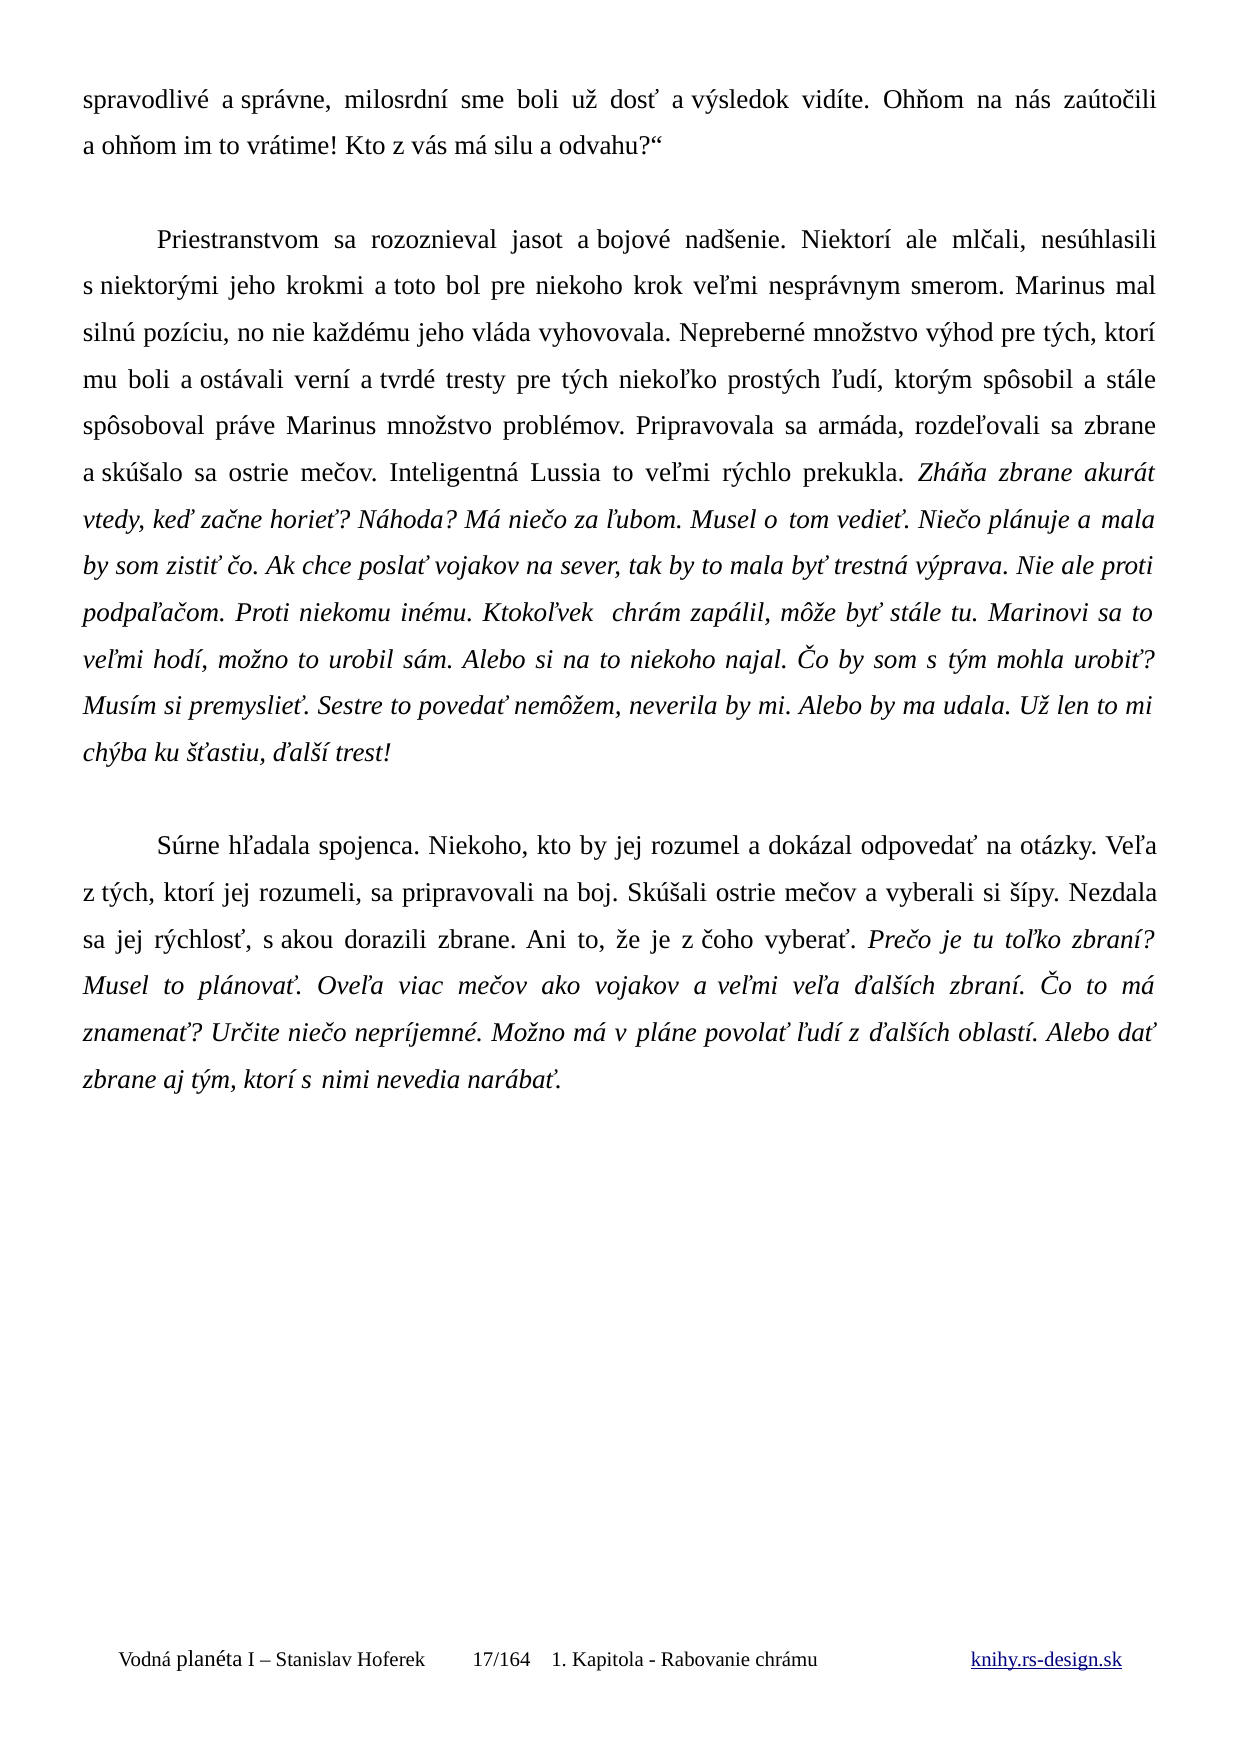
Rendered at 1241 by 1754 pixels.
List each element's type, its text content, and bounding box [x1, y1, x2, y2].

text Priestranstvom sa rozoznieval jasot a bojové nadšenie. Niektorí ale mlčali, nesúhlasili s niektorými jeho krokmi a toto bol pre niekoho krok veľmi nesprávnym smerom. Marinus mal silnú pozíciu, no nie každému jeho vláda vyhovovala. Nepreberné množstvo výhod pre tých, ktorí mu boli a ostávali verní a tvrdé tresty pre tých niekoľko prostých ľudí, ktorým spôsobil a stále spôsoboval práve Marinus množstvo problémov. Pripravovala sa armáda, rozdeľovali sa zbrane a skúšalo sa ostrie mečov. Inteligentná Lussia to veľmi rýchlo prekukla. Zháňa zbrane akurát vtedy, keď začne horieť? Náhoda? Má niečo za ľubom. Musel o tom vedieť. Niečo plánuje a mala by som zistiť čo. Ak chce poslať vojakov na sever, tak by to mala byť trestná výprava. Nie ale proti podpaľačom. Proti niekomu inému. Ktokoľvek chrám zapálil, môže byť stále tu. Marinovi sa to veľmi hodí, možno to urobil sám. Alebo si na to niekoho najal. Čo by som s tým mohla urobiť? Musím si premyslieť. Sestre to povedať nemôžem, neverila by mi. Alebo by ma udala. Už len to mi chýba ku šťastiu, ďalší trest! [83, 223, 1157, 767]
text spravodlivé a správne, milosrdní sme boli už dosť a výsledok vidíte. Ohňom na nás zaútočili a ohňom im to vrátime! Kto z vás má silu a odvahu?“ [83, 83, 1157, 161]
text Súrne hľadala spojenca. Niekoho, kto by jej rozumel a dokázal odpovedať na otázky. Veľa z tých, ktorí jej rozumeli, sa pripravovali na boj. Skúšali ostrie mečov a vyberali si šípy. Nezdala sa jej rýchlosť, s akou dorazili zbrane. Ani to, že je z čoho vyberať. Prečo je tu toľko zbraní? Musel to plánovať. Oveľa viac mečov ako vojakov a veľmi veľa ďalších zbraní. Čo to má znamenať? Určite niečo nepríjemné. Možno má v pláne povolať ľudí z ďalších oblastí. Alebo dať zbrane aj tým, ktorí s nimi nevedia narábať. [83, 829, 1157, 1094]
